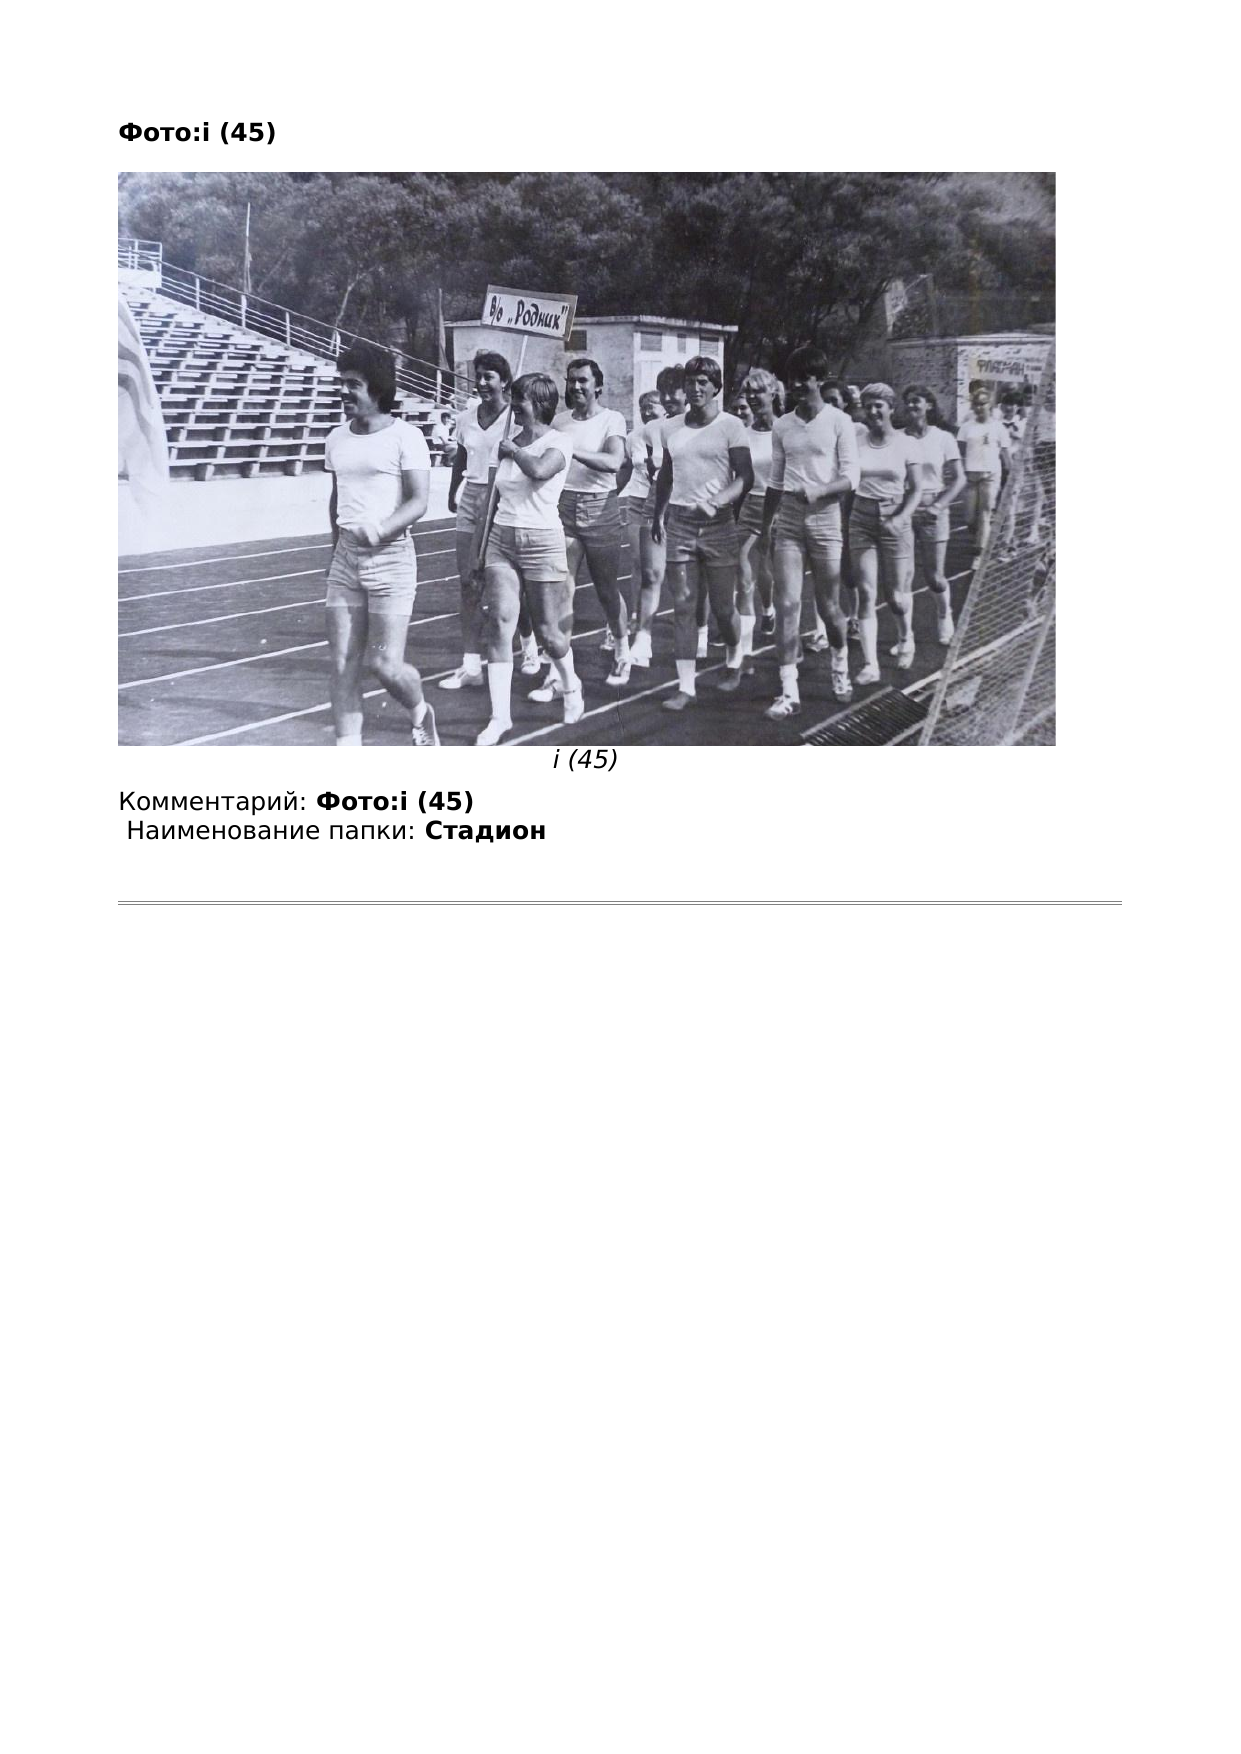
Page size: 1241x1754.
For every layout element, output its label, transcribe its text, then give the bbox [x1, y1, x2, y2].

text i (45) [118, 746, 1056, 774]
picture [118, 172, 1056, 746]
subtitle Фото:i (45) [118, 118, 1122, 147]
text Комментарий: Фото:i (45) Наименование папки: Стадион [118, 787, 1122, 874]
